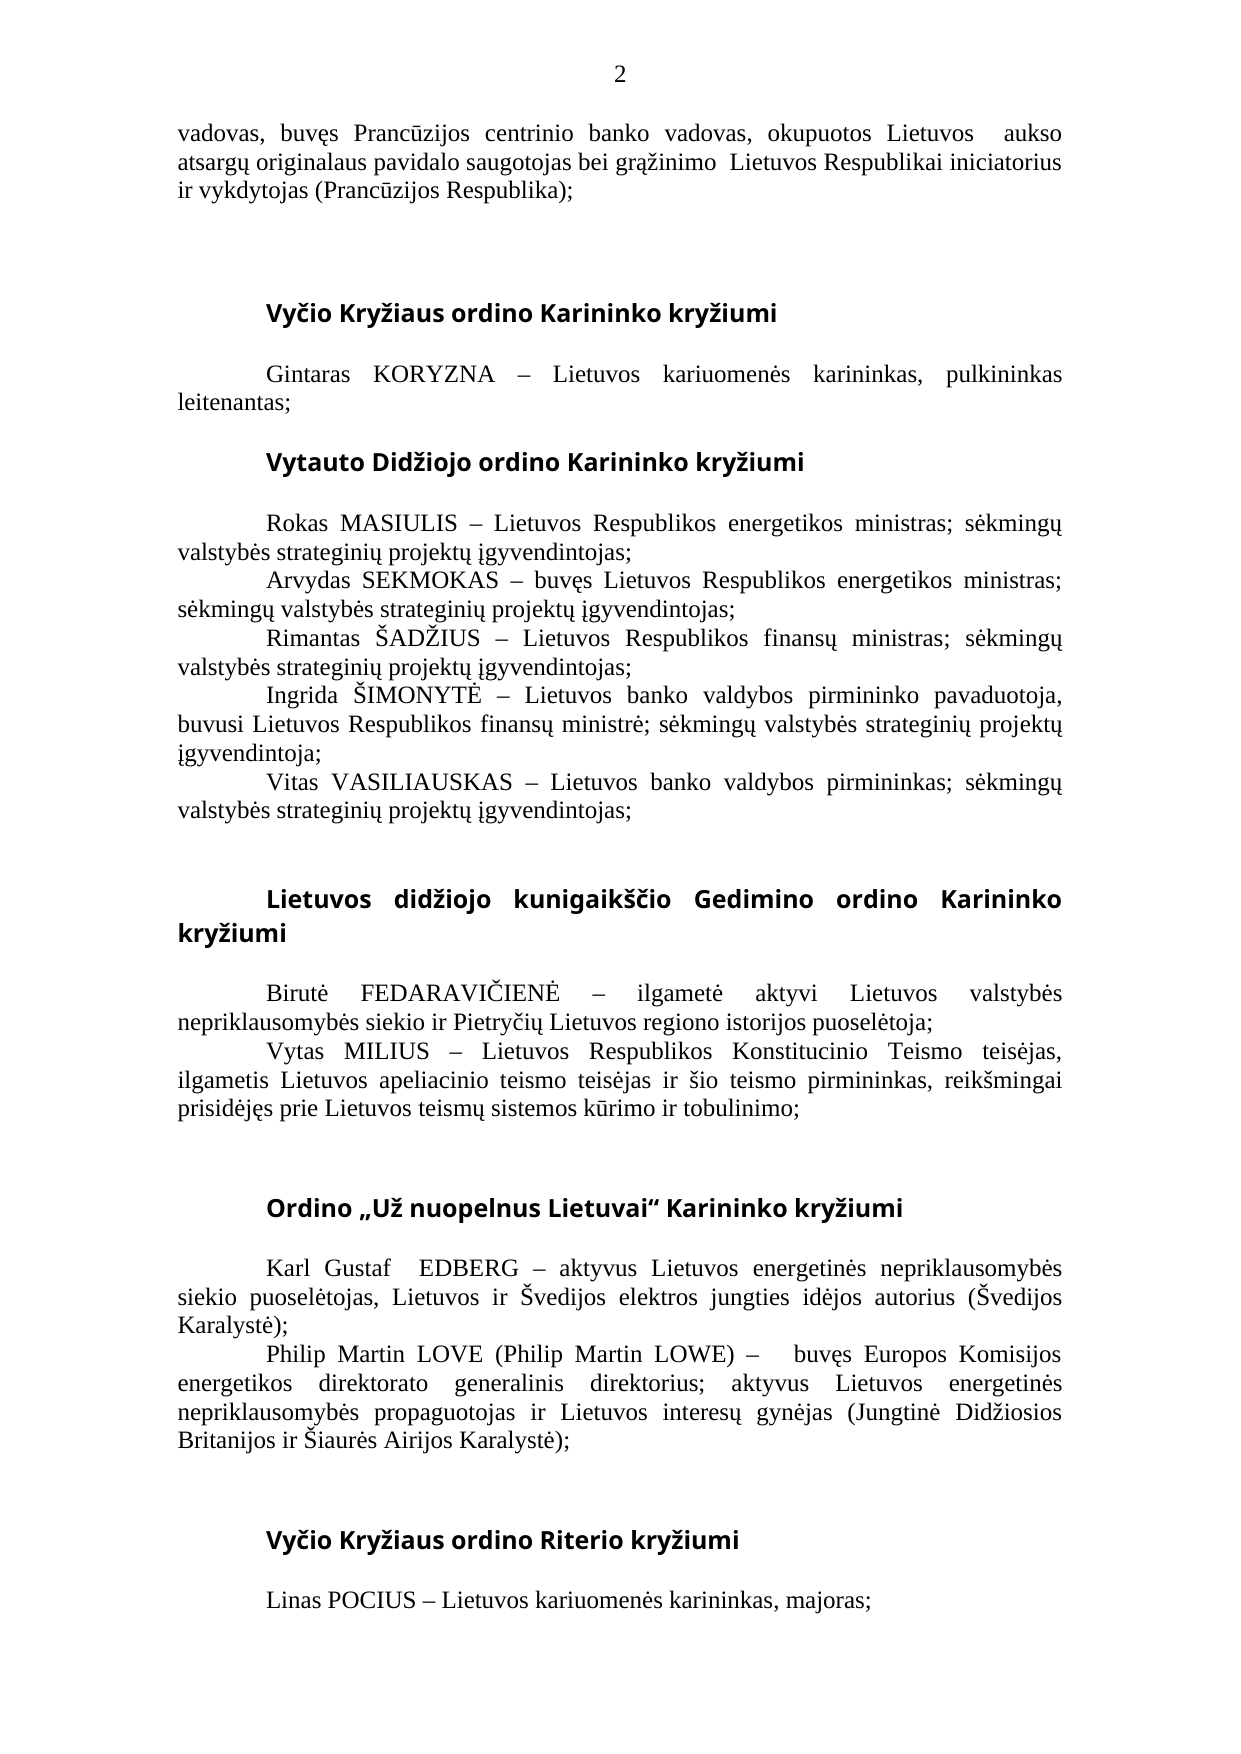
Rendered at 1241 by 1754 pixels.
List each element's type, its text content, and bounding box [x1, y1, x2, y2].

text Vyčio Kryžiaus ordino Riterio kryžiumi [177, 1522, 1063, 1557]
text Birutė FEDARAVIČIENĖ – ilgametė aktyvi Lietuvos valstybės nepriklausomybės siekio ir Pietryčių Lietuvos regiono istorijos puoselėtoja; [177, 978, 1063, 1036]
text Vytauto Didžiojo ordino Karininko kryžiumi [177, 445, 1063, 479]
text Linas POCIUS – Lietuvos kariuomenės karininkas, majoras; [177, 1585, 1063, 1614]
text Rokas MASIULIS – Lietuvos Respublikos energetikos ministras; sėkmingų valstybės strateginių projektų įgyvendintojas; [177, 508, 1063, 565]
text Karl Gustaf EDBERG – aktyvus Lietuvos energetinės nepriklausomybės siekio puoselėtojas, Lietuvos ir Švedijos elektros jungties idėjos autorius (Švedijos Karalystė); [177, 1253, 1063, 1339]
text Vyčio Kryžiaus ordino Karininko kryžiumi [177, 296, 1063, 330]
text Arvydas SEKMOKAS – buvęs Lietuvos Respublikos energetikos ministras; sėkmingų valstybės strateginių projektų įgyvendintojas; [177, 565, 1063, 623]
text Ingrida ŠIMONYTĖ – Lietuvos banko valdybos pirmininko pavaduotoja, buvusi Lietuvos Respublikos finansų ministrė; sėkmingų valstybės strateginių projektų įgyvendintoja; [177, 680, 1063, 767]
text Ordino „Už nuopelnus Lietuvai“ Karininko kryžiumi [177, 1190, 1063, 1224]
text Lietuvos didžiojo kunigaikščio Gedimino ordino Karininko kryžiumi [177, 882, 1063, 950]
text vadovas, buvęs Prancūzijos centrinio banko vadovas, okupuotos Lietuvos aukso atsargų originalaus pavidalo saugotojas bei grąžinimo Lietuvos Respublikai iniciatorius ir vykdytojas (Prancūzijos Respublika); [177, 118, 1063, 204]
text Vytas MILIUS – Lietuvos Respublikos Konstitucinio Teismo teisėjas, ilgametis Lietuvos apeliacinio teismo teisėjas ir šio teismo pirmininkas, reikšmingai prisidėjęs prie Lietuvos teismų sistemos kūrimo ir tobulinimo; [177, 1036, 1063, 1122]
text Vitas VASILIAUSKAS – Lietuvos banko valdybos pirmininkas; sėkmingų valstybės strateginių projektų įgyvendintojas; [177, 767, 1063, 824]
text Gintaras KORYZNA – Lietuvos kariuomenės karininkas, pulkininkas leitenantas; [177, 359, 1063, 416]
text Philip Martin LOVE (Philip Martin LOWE) – buvęs Europos Komisijos energetikos direktorato generalinis direktorius; aktyvus Lietuvos energetinės nepriklausomybės propaguotojas ir Lietuvos interesų gynėjas (Jungtinė Didžiosios Britanijos ir Šiaurės Airijos Karalystė); [177, 1339, 1063, 1454]
text Rimantas ŠADŽIUS – Lietuvos Respublikos finansų ministras; sėkmingų valstybės strateginių projektų įgyvendintojas; [177, 623, 1063, 680]
